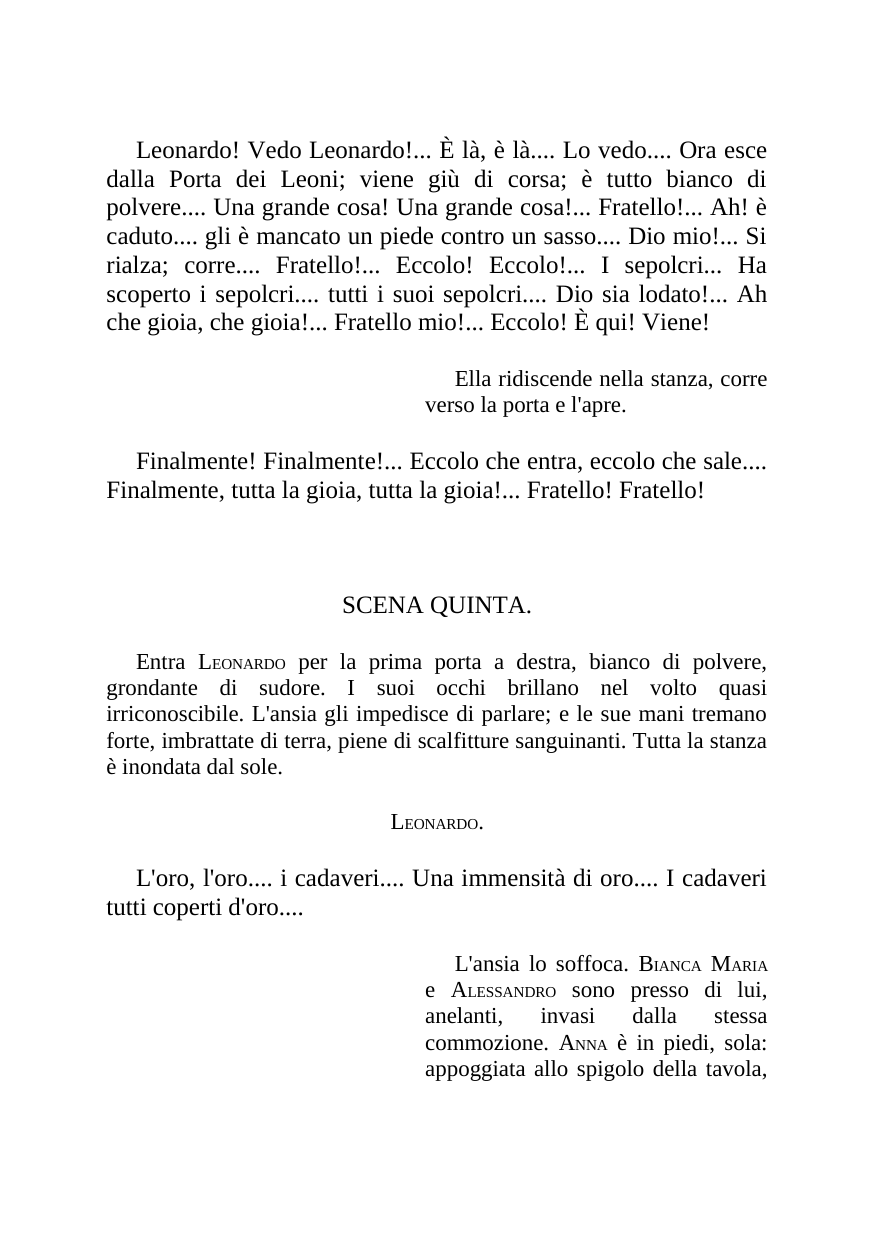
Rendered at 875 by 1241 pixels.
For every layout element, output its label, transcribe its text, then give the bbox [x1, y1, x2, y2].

text L'ansia lo soffoca. Bianca Maria e Alessandro sono presso di lui, anelanti, invasi dalla stessa commozione. Anna è in piedi, sola: appoggiata allo spigolo della tavola, [425, 949, 768, 1081]
text Leonardo. [106, 808, 768, 834]
text Entra Leonardo per la prima porta a destra, bianco di polvere, grondante di sudore. I suoi occhi brillano nel volto quasi irriconoscibile. L'ansia gli impedisce di parlare; e le sue mani tremano forte, imbrattate di terra, piene di scalfitture sanguinanti. Tutta la stanza è inondata dal sole. [106, 648, 768, 779]
text L'oro, l'oro.... i cadaveri.... Una immensità di oro.... I cadaveri tutti coperti d'oro.... [106, 863, 768, 921]
text Leonardo! Vedo Leonardo!... È là, è là.... Lo vedo.... Ora esce dalla Porta dei Leoni; viene giù di corsa; è tutto bianco di polvere.... Una grande cosa! Una grande cosa!... Fratello!... Ah! è caduto.... gli è mancato un piede contro un sasso.... Dio mio!... Si rialza; corre.... Fratello!... Eccolo! Eccolo!... I sepolcri... Ha scoperto i sepolcri.... tutti i suoi sepolcri.... Dio sia lodato!... Ah che gioia, che gioia!... Fratello mio!... Eccolo! È qui! Viene! [106, 135, 768, 336]
text Finalmente! Finalmente!... Eccolo che entra, eccolo che sale.... Finalmente, tutta la gioia, tutta la gioia!... Fratello! Fratello! [106, 446, 768, 504]
text Ella ridiscende nella stanza, corre verso la porta e l'apre. [425, 365, 768, 418]
text SCENA QUINTA. [106, 590, 768, 619]
